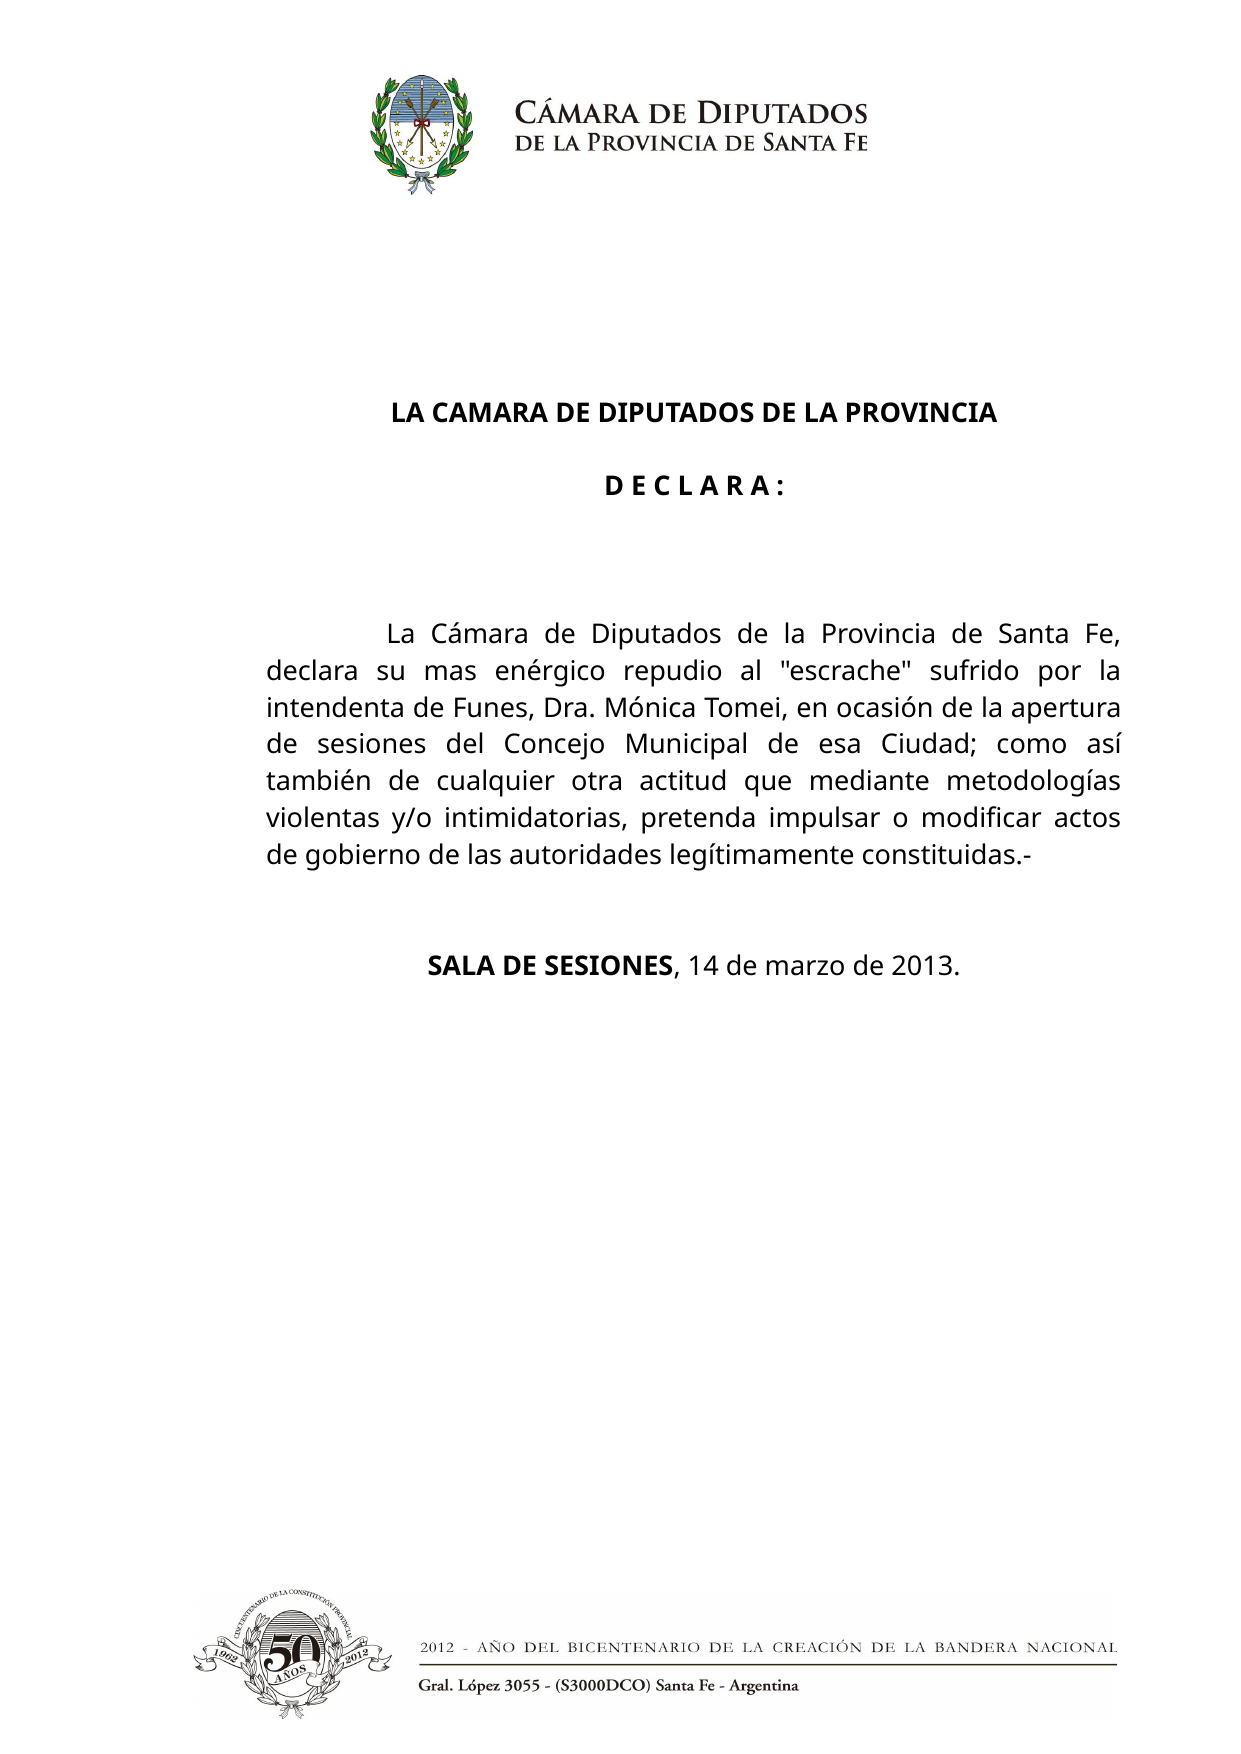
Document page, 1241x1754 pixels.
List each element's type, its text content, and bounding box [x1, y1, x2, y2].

text LA CAMARA DE DIPUTADOS DE LA PROVINCIA [266, 393, 1122, 430]
text La Cámara de Diputados de la Provincia de Santa Fe, declara su mas enérgico repudio al "escrache" sufrido por la intendenta de Funes, Dra. Mónica Tomei, en ocasión de la apertura de sesiones del Concejo Municipal de esa Ciudad; como así también de cualquier otra actitud que mediante metodologías violentas y/o intimidatorias, pretenda impulsar o modificar actos de gobierno de las autoridades legítimamente constituidas.- [266, 614, 1122, 872]
picture [370, 75, 868, 199]
text D E C L A R A : [266, 467, 1122, 504]
text SALA DE SESIONES, 14 de marzo de 2013. [266, 946, 1122, 983]
picture [193, 1589, 1118, 1719]
